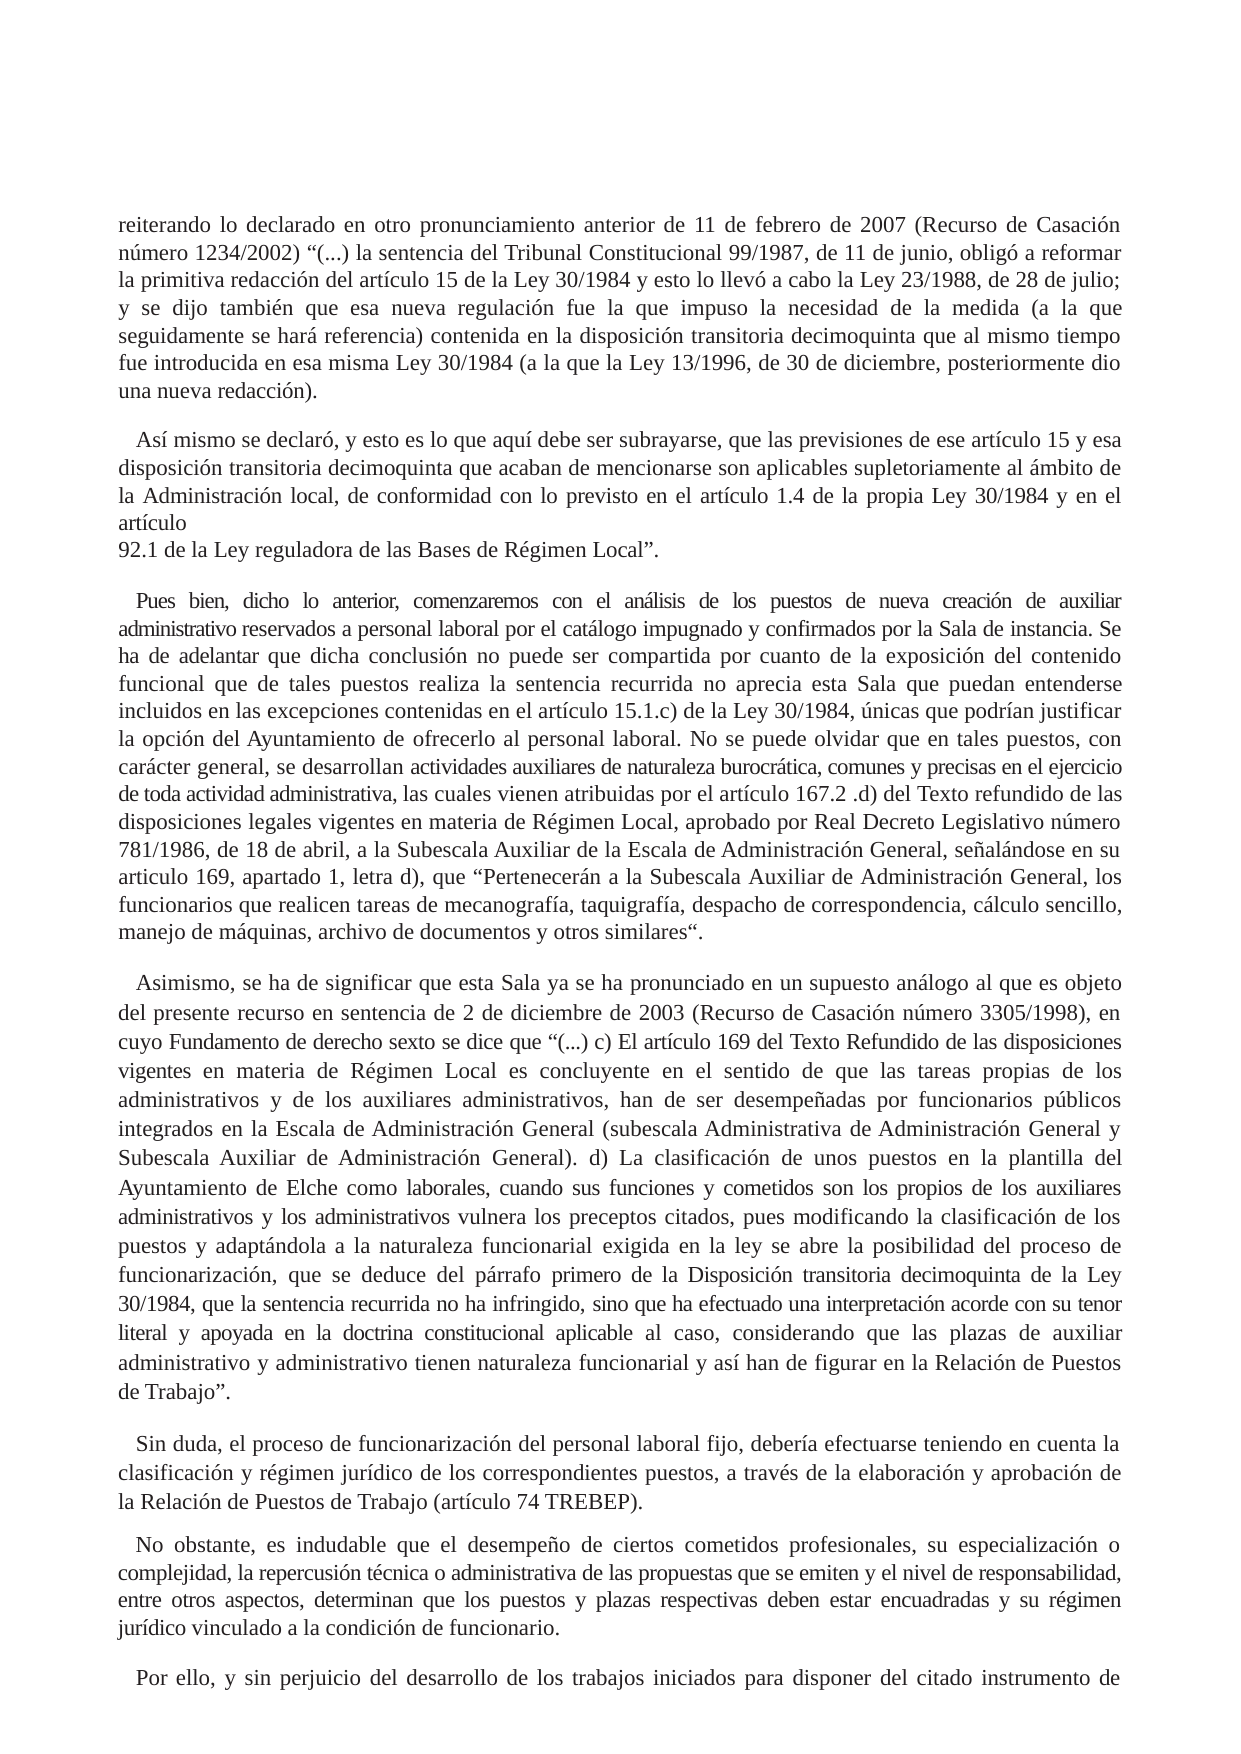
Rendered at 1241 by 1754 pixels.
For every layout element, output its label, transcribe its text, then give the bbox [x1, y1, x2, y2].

text reiterando lo declarado en otro pronunciamiento anterior de 11 de febrero de 2007 (Recurso de Casación número 1234/2002) “(...) la sentencia del Tribunal Constitucional 99/1987, de 11 de junio, obligó a reformar la primitiva redacción del artículo 15 de la Ley 30/1984 y esto lo llevó a cabo la Ley 23/1988, de 28 de julio; y se dijo también que esa nueva regulación fue la que impuso la necesidad de la medida (a la que seguidamente se hará referencia) contenida en la disposición transitoria decimoquinta que al mismo tiempo fue introducida en esa misma Ley 30/1984 (a la que la Ley 13/1996, de 30 de diciembre, posteriormente dio una nueva redacción). [118, 211, 1122, 403]
text Sin duda, el proceso de funcionarización del personal laboral fijo, debería efectuarse teniendo en cuenta la clasificación y régimen jurídico de los correspondientes puestos, a través de la elaboración y aprobación de la Relación de Puestos de Trabajo (artículo 74 TREBEP). [118, 1430, 1122, 1514]
text Así mismo se declaró, y esto es lo que aquí debe ser subrayarse, que las previsiones de ese artículo 15 y esa disposición transitoria decimoquinta que acaban de mencionarse son aplicables supletoriamente al ámbito de la Administración local, de conformidad con lo previsto en el artículo 1.4 de la propia Ley 30/1984 y en el artículo [118, 427, 1122, 536]
text No obstante, es indudable que el desempeño de ciertos cometidos profesionales, su especialización o complejidad, la repercusión técnica o administrativa de las propuestas que se emiten y el nivel de responsabilidad, entre otros aspectos, determinan que los puestos y plazas respectivas deben estar encuadradas y su régimen jurídico vinculado a la condición de funcionario. [118, 1531, 1122, 1641]
text Pues bien, dicho lo anterior, comenzaremos con el análisis de los puestos de nueva creación de auxiliar administrativo reservados a personal laboral por el catálogo impugnado y confirmados por la Sala de instancia. Se ha de adelantar que dicha conclusión no puede ser compartida por cuanto de la exposición del contenido funcional que de tales puestos realiza la sentencia recurrida no aprecia esta Sala que puedan entenderse incluidos en las excepciones contenidas en el artículo 15.1.c) de la Ley 30/1984, únicas que podrían justificar la opción del Ayuntamiento de ofrecerlo al personal laboral. No se puede olvidar que en tales puestos, con carácter general, se desarrollan actividades auxiliares de naturaleza burocrática, comunes y precisas en el ejercicio de toda actividad administrativa, las cuales vienen atribuidas por el artículo 167.2 .d) del Texto refundido de las disposiciones legales vigentes en materia de Régimen Local, aprobado por Real Decreto Legislativo número 781/1986, de 18 de abril, a la Subescala Auxiliar de la Escala de Administración General, señalándose en su articulo 169, apartado 1, letra d), que “Pertenecerán a la Subescala Auxiliar de Administración General, los funcionarios que realicen tareas de mecanografía, taquigrafía, despacho de correspondencia, cálculo sencillo, manejo de máquinas, archivo de documentos y otros similares“. [118, 587, 1122, 945]
text Asimismo, se ha de significar que esta Sala ya se ha pronunciado en un supuesto análogo al que es objeto del presente recurso en sentencia de 2 de diciembre de 2003 (Recurso de Casación número 3305/1998), en cuyo Fundamento de derecho sexto se dice que “(...) c) El artículo 169 del Texto Refundido de las disposiciones vigentes en materia de Régimen Local es concluyente en el sentido de que las tareas propias de los administrativos y de los auxiliares administrativos, han de ser desempeñadas por funcionarios públicos integrados en la Escala de Administración General (subescala Administrativa de Administración General y Subescala Auxiliar de Administración General). d) La clasificación de unos puestos en la plantilla del Ayuntamiento de Elche como laborales, cuando sus funciones y cometidos son los propios de los auxiliares administrativos y los administrativos vulnera los preceptos citados, pues modificando la clasificación de los puestos y adaptándola a la naturaleza funcionarial exigida en la ley se abre la posibilidad del proceso de funcionarización, que se deduce del párrafo primero de la Disposición transitoria decimoquinta de la Ley 30/1984, que la sentencia recurrida no ha infringido, sino que ha efectuado una interpretación acorde con su tenor literal y apoyada en la doctrina constitucional aplicable al caso, considerando que las plazas de auxiliar administrativo y administrativo tienen naturaleza funcionarial y así han de figurar en la Relación de Puestos de Trabajo”. [118, 969, 1122, 1404]
text 92.1 de la Ley reguladora de las Bases de Régimen Local”. [118, 537, 1134, 563]
text Por ello, y sin perjuicio del desarrollo de los trabajos iniciados para disponer del citado instrumento de [136, 1664, 1134, 1690]
